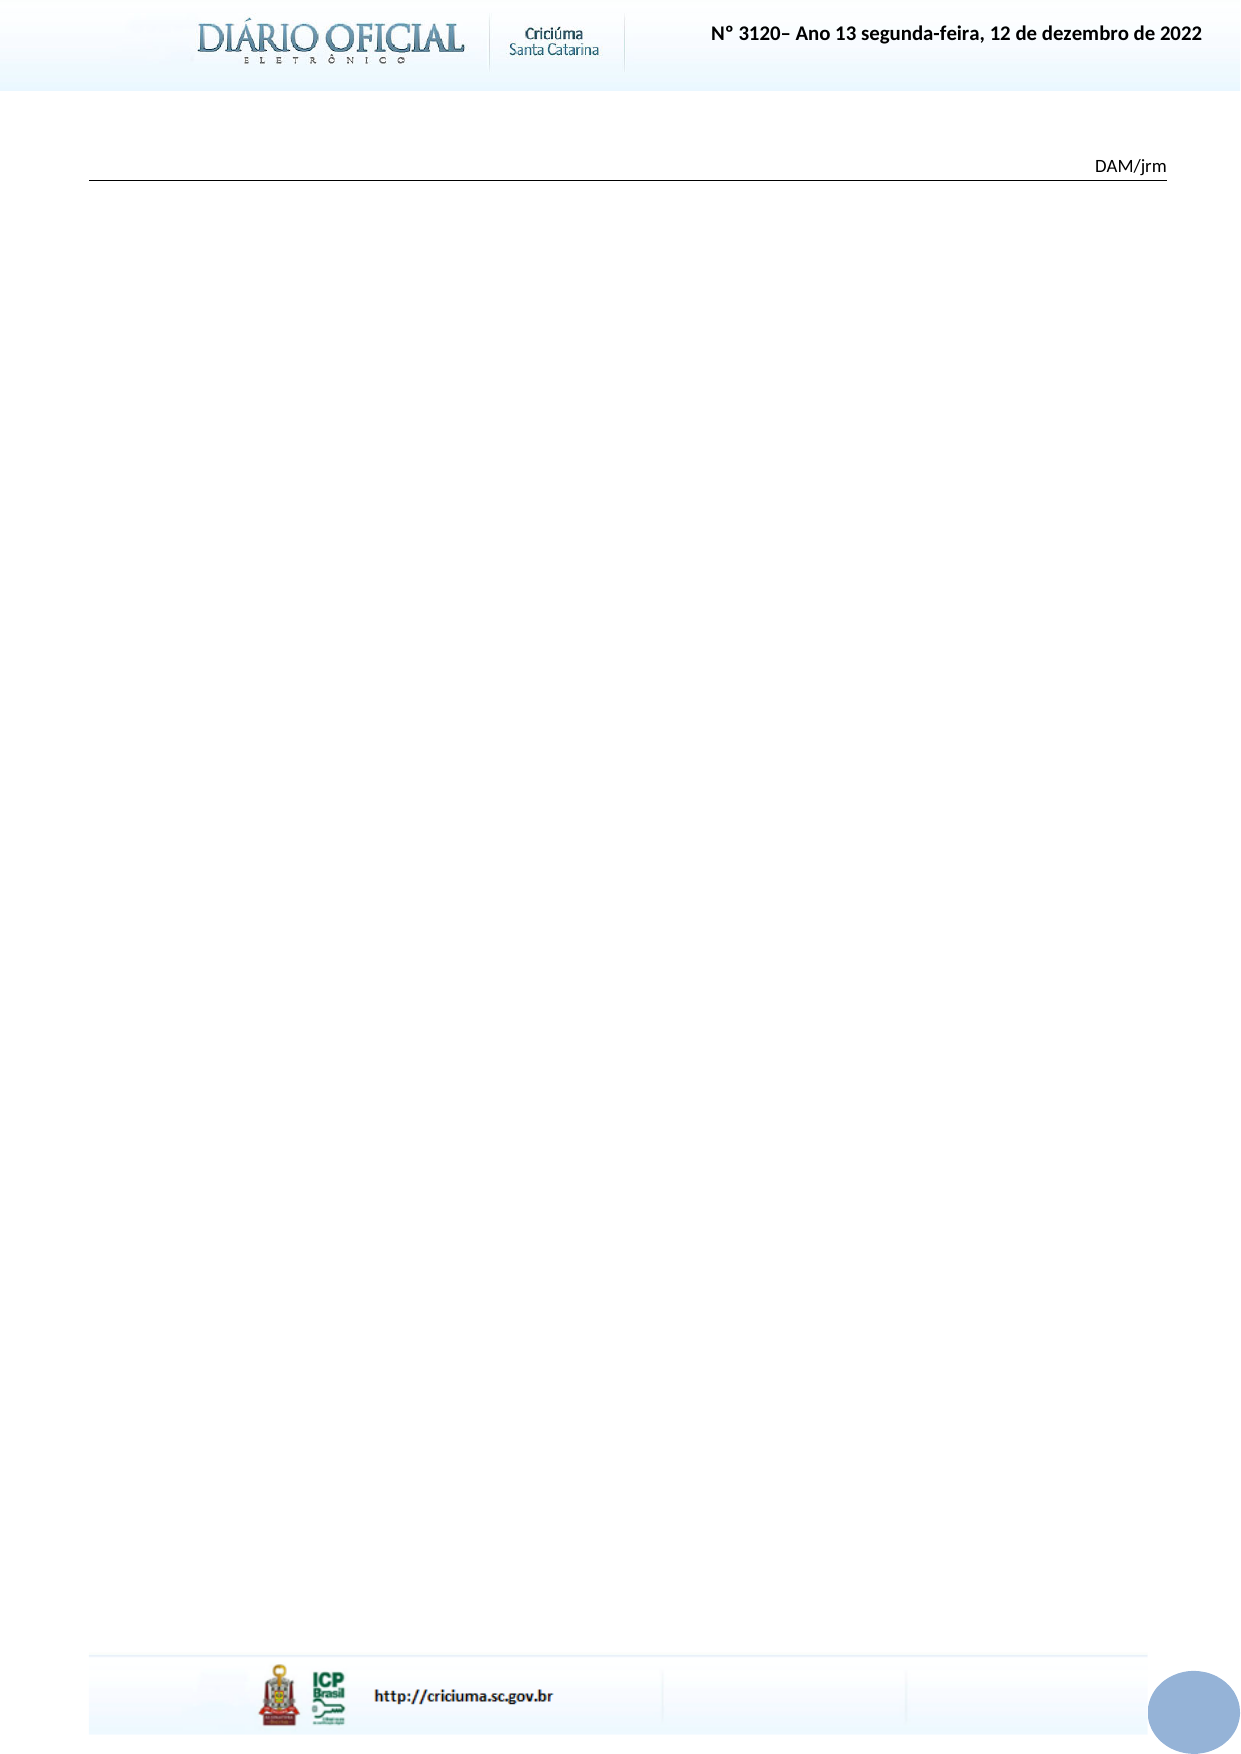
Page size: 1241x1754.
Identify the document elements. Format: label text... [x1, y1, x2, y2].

text DAM/jrm [89, 155, 1167, 180]
